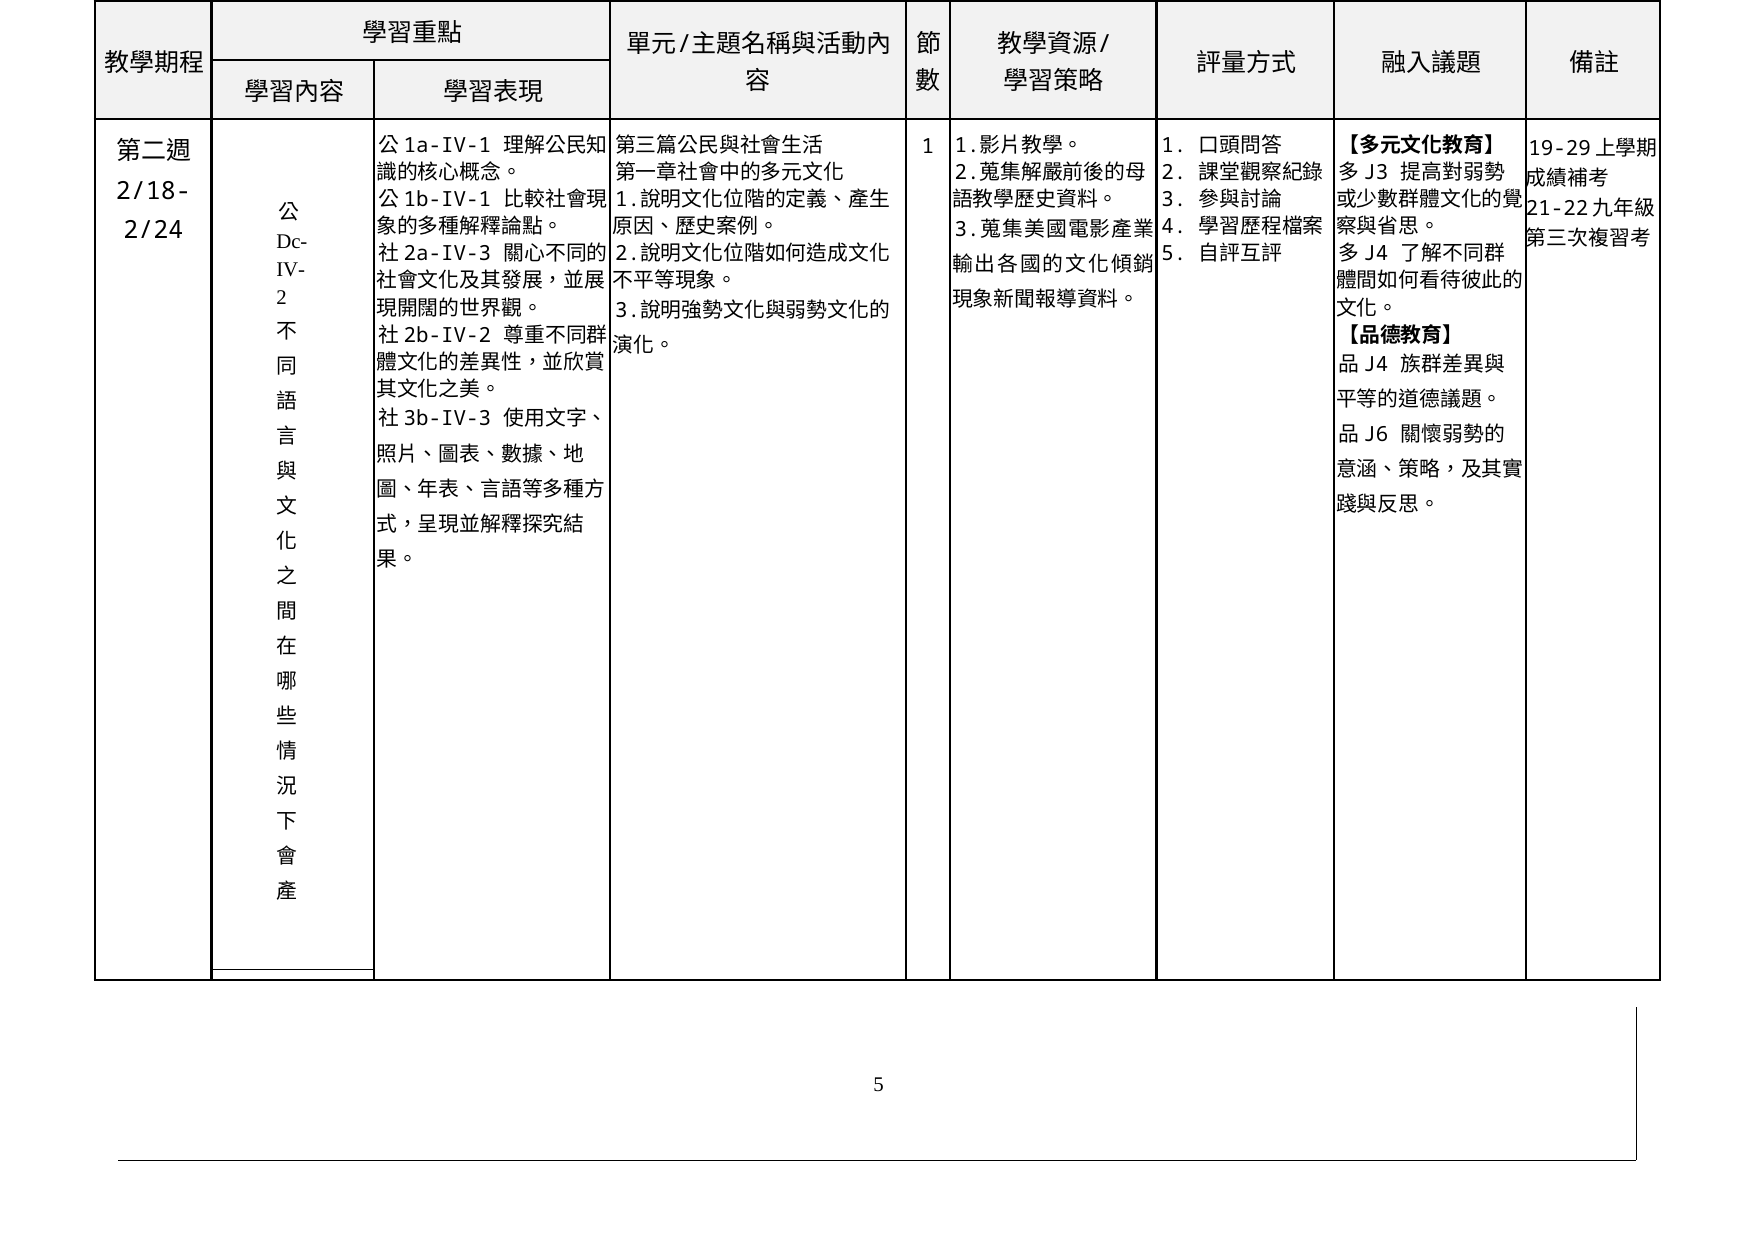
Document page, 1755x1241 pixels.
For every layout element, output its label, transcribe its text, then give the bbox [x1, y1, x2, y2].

table_cell 學習內容 [213, 61, 373, 118]
table_header 融入議題 [1335, 2, 1525, 118]
table_header 學習重點 [213, 2, 609, 59]
table_cell 1 [907, 120, 949, 979]
table_header 節數 [907, 2, 949, 118]
table_cell 公Dc-IV-2 不同語言與文化之間在哪些情況下會產 [213, 120, 373, 969]
table_header 單元/主題名稱與活動內容 [611, 2, 905, 118]
table_cell 第三篇公民與社會生活 第一章社會中的多元文化 1.說明文化位階的定義、產生原因、歷史案例。 2.說明文化位階如何造成文化不平等現象。 3.說明強勢文化與弱勢文化的演化。 [611, 120, 905, 979]
table_cell 19-29上學期成績補考 21-22九年級第三次複習考 [1527, 120, 1659, 979]
table_header 教學期程 [96, 2, 210, 118]
table_cell 口頭問答 課堂觀察紀錄 參與討論 學習歷程檔案 自評互評 [1158, 120, 1333, 979]
table_cell [213, 970, 373, 979]
table_cell 1.影片教學。 2.蒐集解嚴前後的母語教學歷史資料。 3.蒐集美國電影產業輸出各國的文化傾銷現象新聞報導資料。 [951, 120, 1155, 979]
table_header 評量方式 [1158, 2, 1333, 118]
table_header 備註 [1527, 2, 1659, 118]
table_cell 學習表現 [375, 61, 609, 118]
table_cell 公1a-IV-1 理解公民知識的核心概念。 公1b-IV-1 比較社會現象的多種解釋論點。 社2a-IV-3 關心不同的社會文化及其發展，並展現開闊的世界觀。 社2b-IV-2 尊重不同群體文化的差異性，並欣賞其文化之美。 社3b-IV-3 使用文字、照片、圖表、數據、地圖、年表、言語等多種方式，呈現並解釋探究結果。 [375, 120, 609, 979]
table_header 教學資源/ 學習策略 [951, 2, 1155, 118]
table_cell 第二週 2/18-2/24 [96, 120, 210, 979]
table_cell 【多元文化教育】 多J3 提高對弱勢或少數群體文化的覺察與省思。 多J4 了解不同群體間如何看待彼此的文化。 【品德教育】 品J4 族群差異與平等的道德議題。 品J6 關懷弱勢的意涵、策略，及其實踐與反思。 [1335, 120, 1525, 979]
